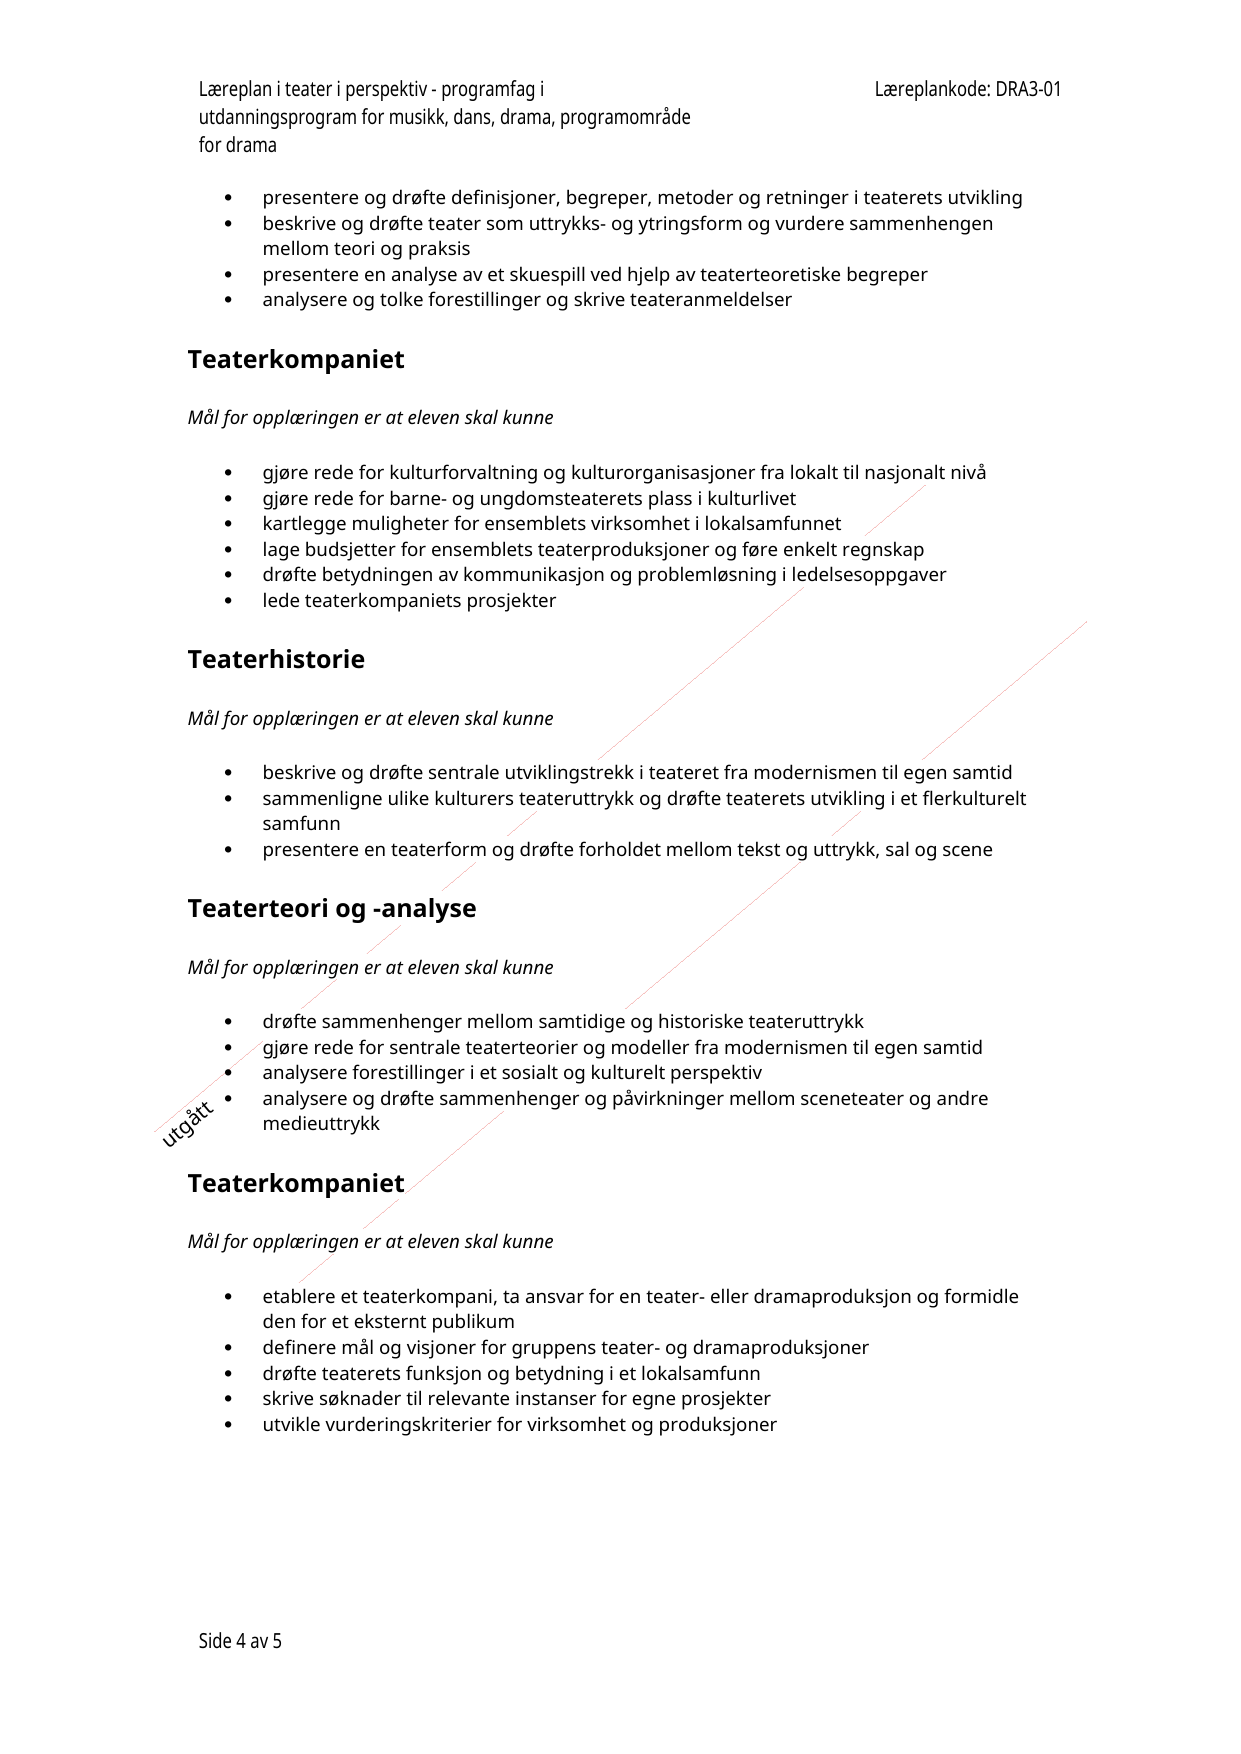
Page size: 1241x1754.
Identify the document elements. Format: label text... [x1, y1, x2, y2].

list drøfte sammenhenger mellom samtidige og historiske teateruttrykk [869, 1009, 1053, 1034]
list presentere og drøfte definisjoner, begreper, metoder og retninger i teaterets utvikling [225, 184, 1053, 210]
list analysere og drøfte sammenhenger og påvirkninger mellom sceneteater og andre medieuttrykk [380, 1111, 502, 1136]
list gjøre rede for barne- og ungdomsteaterets plass i kulturlivet [897, 485, 1053, 510]
list kartlegge muligheter for ensemblets virksomhet i lokalsamfunnet [866, 510, 1053, 536]
list gjøre rede for barne- og ungdomsteaterets plass i kulturlivet [796, 485, 923, 510]
list utvikle vurderingskriterier for virksomhet og produksjoner [778, 1411, 1053, 1436]
list analysere og tolke forestillinger og skrive teateranmeldelser [792, 287, 1053, 312]
list beskrive og drøfte sentrale utviklingstrekk i teateret fra modernismen til egen samtid [923, 759, 1053, 785]
subtitle Teaterhistorie [365, 642, 736, 676]
subtitle Teaterteori og -analyse [477, 891, 764, 925]
list sammenligne ulike kulturers teateruttrykk og drøfte teaterets utvikling i et flerkulturelt samfunn [509, 811, 859, 836]
list sammenligne ulike kulturers teateruttrykk og drøfte teaterets utvikling i et flerkulturelt samfunn [833, 785, 1053, 836]
list lede teaterkompaniets prosjekter [557, 587, 802, 612]
text Mål for opplæringen er at eleven skal kunne [662, 954, 1053, 979]
text Mål for opplæringen er at eleven skal kunne [561, 954, 689, 979]
list drøfte betydningen av kommunikasjon og problemløsning i ledelsesoppgaver [947, 561, 1053, 587]
list presentere en analyse av et skuespill ved hjelp av teaterteoretiske begreper [928, 261, 1053, 287]
text Mål for opplæringen er at eleven skal kunne [187, 404, 1053, 430]
list sammenligne ulike kulturers teateruttrykk og drøfte teaterets utvikling i et flerkulturelt samfunn [341, 811, 535, 836]
list analysere forestillinger i et sosialt og kulturelt perspektiv [762, 1060, 1053, 1085]
text Mål for opplæringen er at eleven skal kunne [561, 705, 661, 730]
list analysere og drøfte sammenhenger og påvirkninger mellom sceneteater og andre medieuttrykk [225, 1085, 263, 1136]
subtitle Teaterhistorie [699, 642, 1053, 676]
subtitle Teaterhistorie [1023, 651, 1053, 676]
list skrive søknader til relevante instanser for egne prosjekter [771, 1385, 1053, 1411]
subtitle Teaterteori og -analyse [727, 891, 1053, 925]
list beskrive og drøfte sentrale utviklingstrekk i teateret fra modernismen til egen samtid [225, 759, 597, 785]
text Mål for opplæringen er at eleven skal kunne [635, 705, 986, 730]
list lede teaterkompaniets prosjekter [775, 587, 1053, 612]
list gjøre rede for sentrale teaterteorier og modeller fra modernismen til egen samtid [983, 1034, 1053, 1060]
text Mål for opplæringen er at eleven skal kunne [959, 705, 1053, 730]
list definere mål og visjoner for gruppens teater- og dramaproduksjoner [870, 1334, 1053, 1360]
subtitle Teaterkompaniet [405, 1165, 1053, 1199]
list etablere et teaterkompani, ta ansvar for en teater- eller dramaproduksjon og formidle den for et eksternt publikum [515, 1283, 1053, 1334]
list drøfte teaterets funksjon og betydning i et lokalsamfunn [761, 1360, 1053, 1385]
list lage budsjetter for ensemblets teaterproduksjoner og føre enkelt regnskap [930, 536, 1053, 561]
subtitle Teaterkompaniet [405, 341, 1053, 375]
list analysere og drøfte sammenhenger og påvirkninger mellom sceneteater og andre medieuttrykk [475, 1085, 1053, 1136]
list lede teaterkompaniets prosjekter [225, 587, 263, 612]
subtitle Teaterkompaniet [405, 1165, 437, 1192]
text Mål for opplæringen er at eleven skal kunne [561, 1229, 1053, 1254]
list beskrive og drøfte teater som uttrykks- og ytringsform og vurdere sammenhengen mellom teori og praksis [471, 210, 1053, 261]
